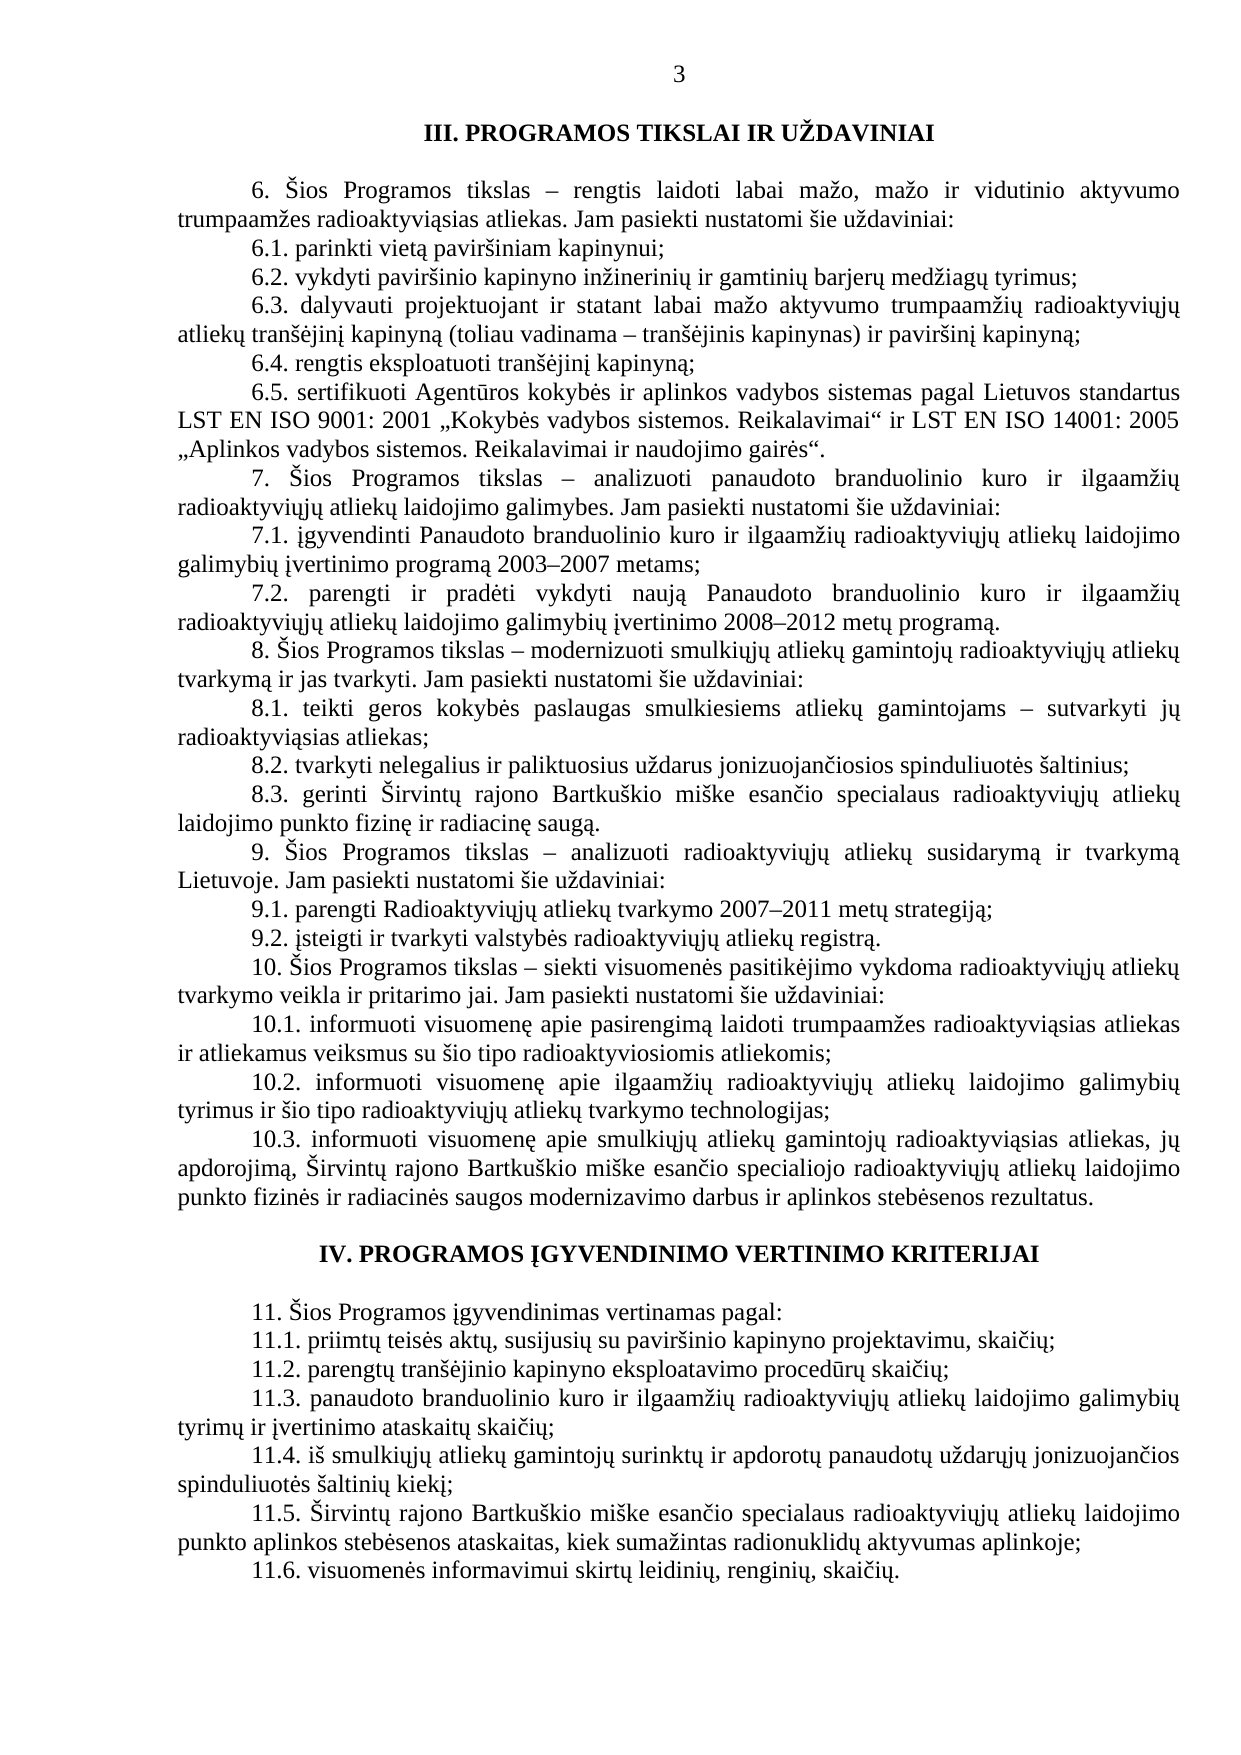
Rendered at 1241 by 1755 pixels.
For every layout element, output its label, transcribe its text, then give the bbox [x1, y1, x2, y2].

text 9.1. parengti Radioaktyviųjų atliekų tvarkymo 2007–2011 metų strategiją; [177, 894, 1181, 923]
text 7.1. įgyvendinti Panaudoto branduolinio kuro ir ilgaamžių radioaktyviųjų atliekų laidojimo galimybių įvertinimo programą 2003–2007 metams; [177, 521, 1181, 578]
text 11.1. priimtų teisės aktų, susijusių su paviršinio kapinyno projektavimu, skaičių; [177, 1326, 1181, 1354]
text 6.4. rengtis eksploatuoti tranšėjinį kapinyną; [177, 348, 1181, 377]
text 10. Šios Programos tikslas – siekti visuomenės pasitikėjimo vykdoma radioaktyviųjų atliekų tvarkymo veikla ir pritarimo jai. Jam pasiekti nustatomi šie uždaviniai: [177, 952, 1181, 1009]
text 8. Šios Programos tikslas – modernizuoti smulkiųjų atliekų gamintojų radioaktyviųjų atliekų tvarkymą ir jas tvarkyti. Jam pasiekti nustatomi šie uždaviniai: [177, 636, 1181, 693]
text 10.2. informuoti visuomenę apie ilgaamžių radioaktyviųjų atliekų laidojimo galimybių tyrimus ir šio tipo radioaktyviųjų atliekų tvarkymo technologijas; [177, 1067, 1181, 1124]
text 11.6. visuomenės informavimui skirtų leidinių, renginių, skaičių. [177, 1556, 1181, 1584]
text 11. Šios Programos įgyvendinimas vertinamas pagal: [177, 1297, 1181, 1326]
text 10.1. informuoti visuomenę apie pasirengimą laidoti trumpaamžes radioaktyviąsias atliekas ir atliekamus veiksmus su šio tipo radioaktyviosiomis atliekomis; [177, 1009, 1181, 1067]
text 8.3. gerinti Širvintų rajono Bartkuškio miške esančio specialaus radioaktyviųjų atliekų laidojimo punkto fizinę ir radiacinę saugą. [177, 779, 1181, 837]
text 9. Šios Programos tikslas – analizuoti radioaktyviųjų atliekų susidarymą ir tvarkymą Lietuvoje. Jam pasiekti nustatomi šie uždaviniai: [177, 837, 1181, 894]
text 11.2. parengtų tranšėjinio kapinyno eksploatavimo procedūrų skaičių; [177, 1354, 1181, 1383]
text 7.2. parengti ir pradėti vykdyti naują Panaudoto branduolinio kuro ir ilgaamžių radioaktyviųjų atliekų laidojimo galimybių įvertinimo 2008–2012 metų programą. [177, 578, 1181, 636]
text 10.3. informuoti visuomenę apie smulkiųjų atliekų gamintojų radioaktyviąsias atliekas, jų apdorojimą, Širvintų rajono Bartkuškio miške esančio specialiojo radioaktyviųjų atliekų laidojimo punkto fizinės ir radiacinės saugos modernizavimo darbus ir aplinkos stebėsenos rezultatus. [177, 1124, 1181, 1211]
text 11.4. iš smulkiųjų atliekų gamintojų surinktų ir apdorotų panaudotų uždarųjų jonizuojančios spinduliuotės šaltinių kiekį; [177, 1441, 1181, 1498]
text 6.3. dalyvauti projektuojant ir statant labai mažo aktyvumo trumpaamžių radioaktyviųjų atliekų tranšėjinį kapinyną (toliau vadinama – tranšėjinis kapinynas) ir paviršinį kapinyną; [177, 291, 1181, 348]
text IV. PROGRAMOS ĮGYVENDINIMO VERTINIMO KRITERIJAI [177, 1239, 1181, 1268]
text 11.5. Širvintų rajono Bartkuškio miške esančio specialaus radioaktyviųjų atliekų laidojimo punkto aplinkos stebėsenos ataskaitas, kiek sumažintas radionuklidų aktyvumas aplinkoje; [177, 1498, 1181, 1556]
text 11.3. panaudoto branduolinio kuro ir ilgaamžių radioaktyviųjų atliekų laidojimo galimybių tyrimų ir įvertinimo ataskaitų skaičių; [177, 1383, 1181, 1441]
text 7. Šios Programos tikslas – analizuoti panaudoto branduolinio kuro ir ilgaamžių radioaktyviųjų atliekų laidojimo galimybes. Jam pasiekti nustatomi šie uždaviniai: [177, 463, 1181, 521]
text 6.1. parinkti vietą paviršiniam kapinynui; [177, 233, 1181, 262]
text 6. Šios Programos tikslas – rengtis laidoti labai mažo, mažo ir vidutinio aktyvumo trumpaamžes radioaktyviąsias atliekas. Jam pasiekti nustatomi šie uždaviniai: [177, 176, 1181, 233]
text 8.1. teikti geros kokybės paslaugas smulkiesiems atliekų gamintojams – sutvarkyti jų radioaktyviąsias atliekas; [177, 693, 1181, 751]
text 8.2. tvarkyti nelegalius ir paliktuosius uždarus jonizuojančiosios spinduliuotės šaltinius; [177, 751, 1181, 779]
text III. PROGRAMOS TIKSLAI IR UŽDAVINIAI [177, 118, 1181, 147]
text 6.2. vykdyti paviršinio kapinyno inžinerinių ir gamtinių barjerų medžiagų tyrimus; [177, 262, 1181, 291]
text 9.2. įsteigti ir tvarkyti valstybės radioaktyviųjų atliekų registrą. [177, 923, 1181, 952]
text 6.5. sertifikuoti Agentūros kokybės ir aplinkos vadybos sistemas pagal Lietuvos standartus LST EN ISO 9001: 2001 „Kokybės vadybos sistemos. Reikalavimai“ ir LST EN ISO 14001: 2005 „Aplinkos vadybos sistemos. Reikalavimai ir naudojimo gairės“. [177, 377, 1181, 463]
